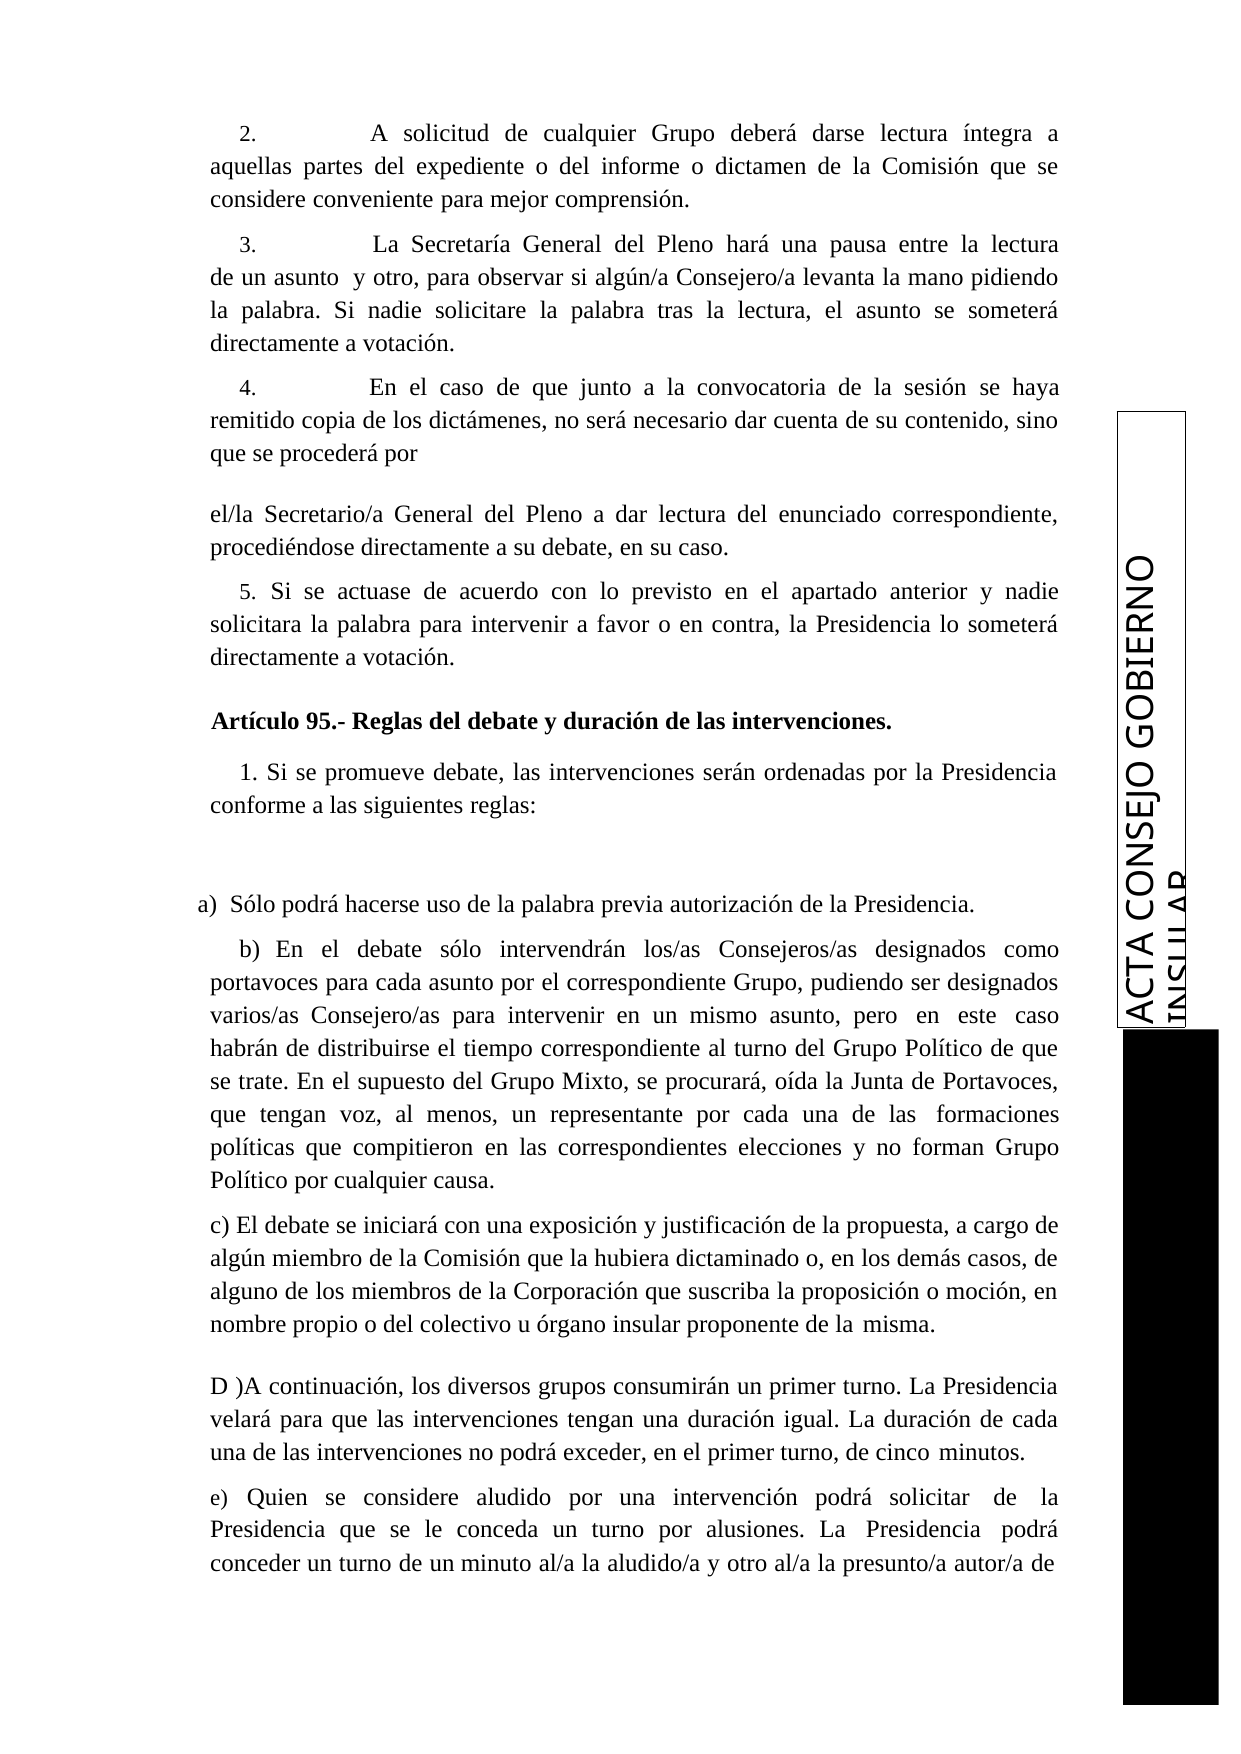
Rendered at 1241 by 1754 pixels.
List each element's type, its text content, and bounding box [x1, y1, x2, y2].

text el/la Secretario/a General del Pleno a dar lectura del enunciado correspondiente, procediéndose directamente a su debate, en su caso. [210, 499, 1058, 561]
list A solicitud de cualquier Grupo deberá darse lectura íntegra a aquellas partes del expediente o del informe o dictamen de la Comisión que se considere conveniente para mejor comprensión. [210, 118, 1059, 213]
list ACTA CONSEJO GOBIERNO INSULAR [1118, 414, 1183, 1027]
list Sólo podrá hacerse uso de la palabra previa autorización de la Presidencia. [197, 889, 1086, 918]
list El debate se iniciará con una exposición y justificación de la propuesta, a cargo de algún miembro de la Comisión que la hubiera dictaminado o, en los demás casos, de alguno de los miembros de la Corporación que suscriba la proposición o moción, en nombre propio o del colectivo u órgano insular proponente de la misma. [210, 1210, 1059, 1338]
list Si se promueve debate, las intervenciones serán ordenadas por la Presidencia conforme a las siguientes reglas: [210, 757, 1058, 819]
list Si se actuase de acuerdo con lo previsto en el apartado anterior y nadie solicitara la palabra para intervenir a favor o en contra, la Presidencia lo someterá directamente a votación. [210, 576, 1060, 671]
subtitle Artículo 95.- Reglas del debate y duración de las intervenciones. [211, 706, 1086, 735]
list Quien se considere aludido por una intervención podrá solicitar de la Presidencia que se le conceda un turno por alusiones. La Presidencia podrá conceder un turno de un minuto al/a la aludido/a y otro al/a la presunto/a autor/a de [210, 1482, 1059, 1576]
list En el debate sólo intervendrán los/as Consejeros/as designados como portavoces para cada asunto por el correspondiente Grupo, pudiendo ser designados varios/as Consejero/as para intervenir en un mismo asunto, pero en este caso habrán de distribuirse el tiempo correspondiente al turno del Grupo Político de que se trate. En el supuesto del Grupo Mixto, se procurará, oída la Junta de Portavoces, que tengan voz, al menos, un representante por cada una de las formaciones políticas que compitieron en las correspondientes elecciones y no forman Grupo Político por cualquier causa. [210, 934, 1059, 1194]
text D )A continuación, los diversos grupos consumirán un primer turno. La Presidencia velará para que las intervenciones tengan una duración igual. La duración de cada una de las intervenciones no podrá exceder, en el primer turno, de cinco minutos. [210, 1371, 1059, 1466]
list En el caso de que junto a la convocatoria de la sesión se haya remitido copia de los dictámenes, no será necesario dar cuenta de su contenido, sino que se procederá por [210, 372, 1060, 467]
list La Secretaría General del Pleno hará una pausa entre la lectura de un asunto y otro, para observar si algún/a Consejero/a levanta la mano pidiendo la palabra. Si nadie solicitare la palabra tras la lectura, el asunto se someterá directamente a votación. [210, 229, 1059, 357]
